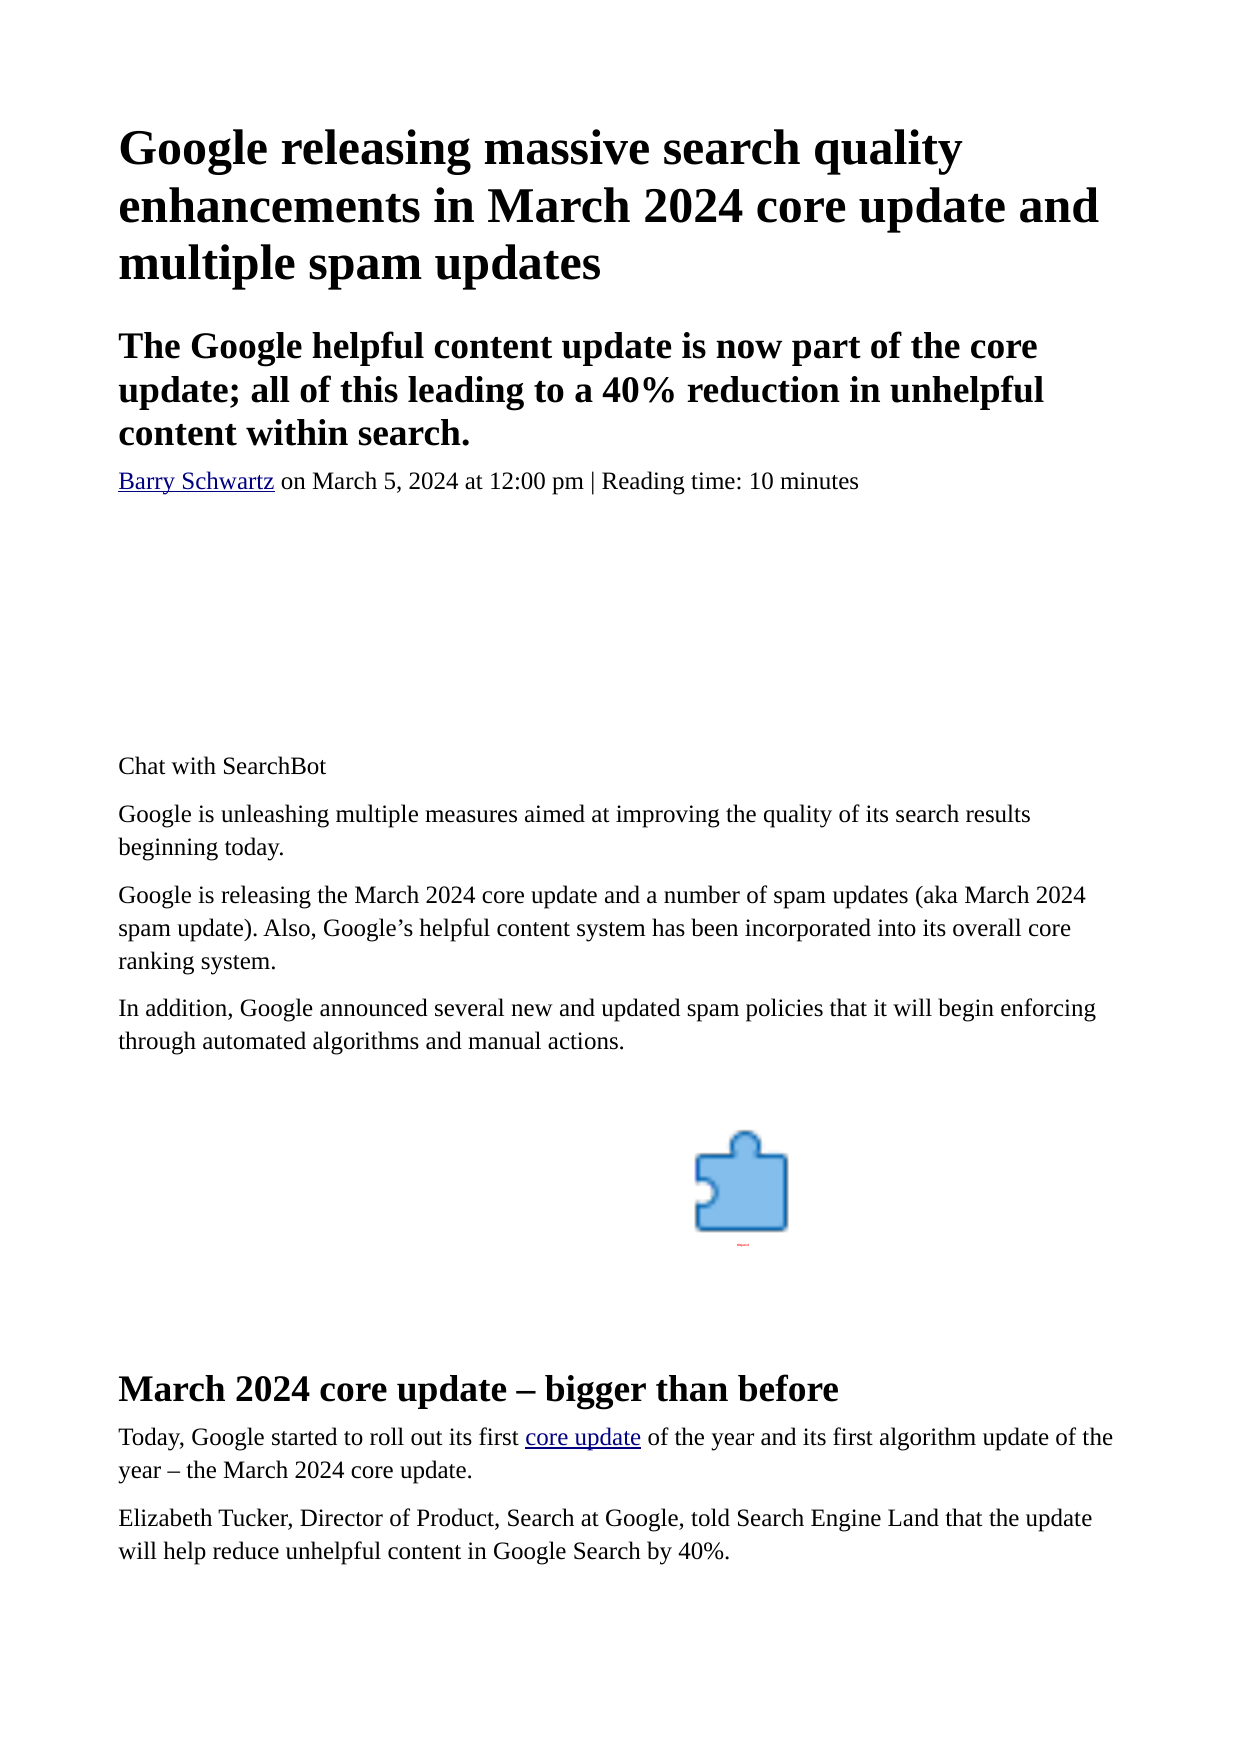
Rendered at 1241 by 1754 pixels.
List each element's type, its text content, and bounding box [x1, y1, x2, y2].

text Barry Schwartz on March 5, 2024 at 12:00 pm | Reading time: 10 minutes [118, 466, 1122, 494]
text In addition, Google announced several new and updated spam policies that it will begin enforcing through automated algorithms and manual actions. [118, 993, 1122, 1055]
text Google is unleashing multiple measures aimed at improving the quality of its search results beginning today. [118, 799, 1122, 861]
text Google is releasing the March 2024 core update and a number of spam updates (aka March 2024 spam update). Also, Google’s helpful content system has been incorporated into its overall core ranking system. [118, 880, 1122, 974]
text Elizabeth Tucker, Director of Product, Search at Google, told Search Engine Land that the update will help reduce unhelpful content in Google Search by 40%. [118, 1503, 1122, 1565]
text Today, Google started to roll out its first core update of the year and its first algorithm update of the year – the March 2024 core update. [118, 1422, 1122, 1484]
subtitle March 2024 core update – bigger than before [118, 1367, 1122, 1410]
subtitle The Google helpful content update is now part of the core update; all of this leading to a 40% reduction in unhelpful content within search. [118, 324, 1122, 453]
subtitle Google releasing massive search quality enhancements in March 2024 core update and multiple spam updates [118, 118, 1122, 291]
text Chat with SearchBot [118, 751, 1122, 780]
